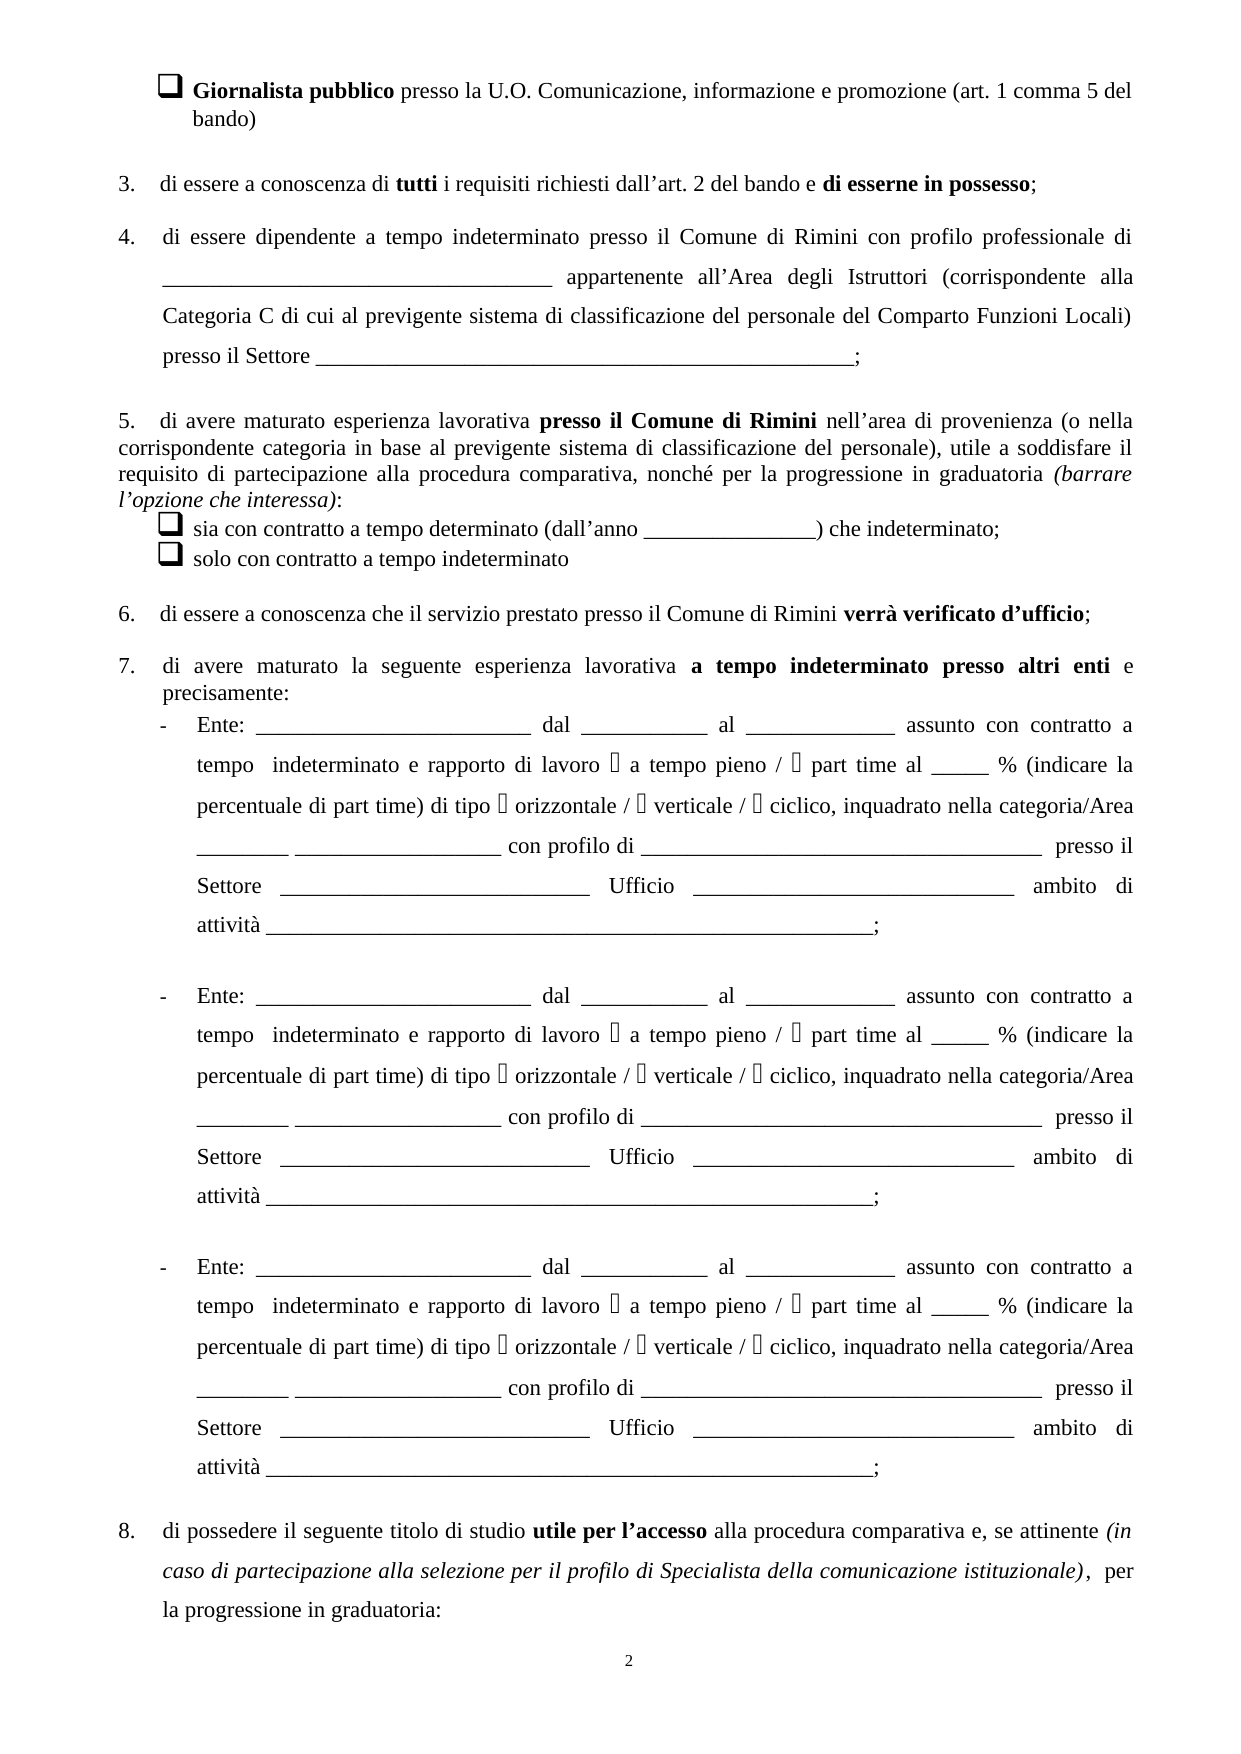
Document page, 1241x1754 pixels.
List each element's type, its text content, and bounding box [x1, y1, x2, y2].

list solo con contratto a tempo indeterminato [156, 543, 1134, 573]
list Ente: ________________________ dal ___________ al _____________ assunto con contratto a tempo indeterminato e rapporto di lavoro  a tempo pieno /  part time al _____ % (indicare la percentuale di part time) di tipo  orizzontale /  verticale /  ciclico, inquadrato nella categoria/Area ________ __________________ con profilo di ___________________________________ presso il Settore ___________________________ Ufficio ____________________________ ambito di attività _____________________________________________________; [159, 1253, 1134, 1479]
list di essere dipendente a tempo indeterminato presso il Comune di Rimini con profilo professionale di __________________________________ appartenente all’Area degli Istruttori (corrispondente alla Categoria C di cui al previgente sistema di classificazione del personale del Comparto Funzioni Locali) presso il Settore _______________________________________________; [118, 223, 1134, 368]
list Ente: ________________________ dal ___________ al _____________ assunto con contratto a tempo indeterminato e rapporto di lavoro  a tempo pieno /  part time al _____ % (indicare la percentuale di part time) di tipo  orizzontale /  verticale /  ciclico, inquadrato nella categoria/Area ________ __________________ con profilo di ___________________________________ presso il Settore ___________________________ Ufficio ____________________________ ambito di attività _____________________________________________________; [159, 711, 1134, 938]
list di essere a conoscenza di tutti i requisiti richiesti dall’art. 2 del bando e di esserne in possesso; [118, 171, 1134, 197]
list di possedere il seguente titolo di studio utile per l’accesso alla procedura comparativa e, se attinente (in caso di partecipazione alla selezione per il profilo di Specialista della comunicazione istituzionale), per la progressione in graduatoria: [118, 1517, 1134, 1623]
list di avere maturato la seguente esperienza lavorativa a tempo indeterminato presso altri enti e precisamente: [118, 653, 1134, 705]
list Giornalista pubblico presso la U.O. Comunicazione, informazione e promozione (art. 1 comma 5 del bando) [155, 75, 1134, 132]
list Ente: ________________________ dal ___________ al _____________ assunto con contratto a tempo indeterminato e rapporto di lavoro  a tempo pieno /  part time al _____ % (indicare la percentuale di part time) di tipo  orizzontale /  verticale /  ciclico, inquadrato nella categoria/Area ________ __________________ con profilo di ___________________________________ presso il Settore ___________________________ Ufficio ____________________________ ambito di attività _____________________________________________________; [159, 982, 1134, 1209]
list di essere a conoscenza che il servizio prestato presso il Comune di Rimini verrà verificato d’ufficio; [118, 600, 1134, 626]
list di avere maturato esperienza lavorativa presso il Comune di Rimini nell’area di provenienza (o nella corrispondente categoria in base al previgente sistema di classificazione del personale), utile a soddisfare il requisito di partecipazione alla procedura comparativa, nonché per la progressione in graduatoria (barrare l’opzione che interessa): [118, 407, 1134, 513]
list sia con contratto a tempo determinato (dall’anno _______________) che indeterminato; [156, 513, 1134, 543]
